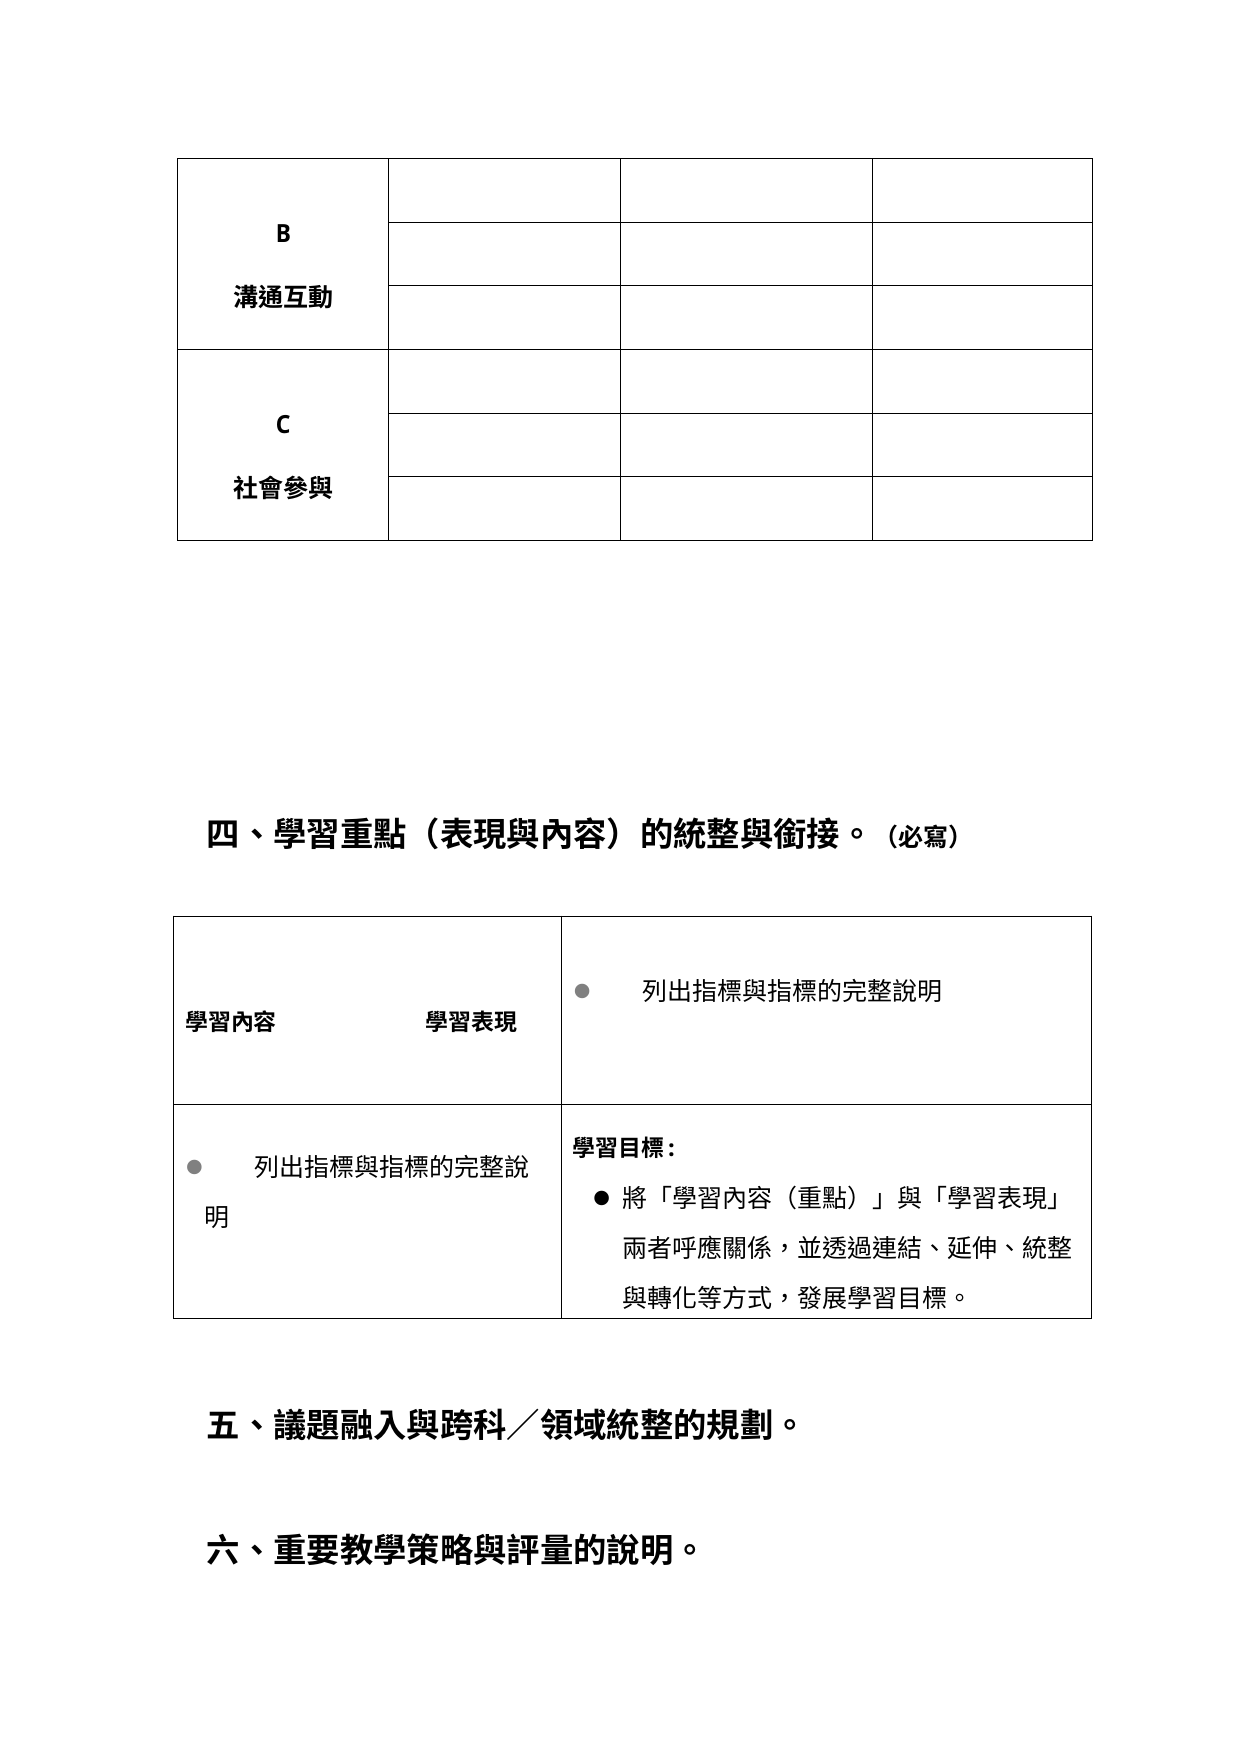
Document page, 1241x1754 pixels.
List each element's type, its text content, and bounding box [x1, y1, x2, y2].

table_cell [389, 286, 620, 349]
table_cell [621, 477, 872, 539]
table_cell 學習目標: 將「學習內容（重點）」與「學習表現」兩者呼應關係，並透過連結、延伸、統整與轉化等方式，發展學習目標。 [562, 1105, 1091, 1318]
text 四、學習重點（表現與內容）的統整與銜接。（必寫） [177, 791, 1092, 853]
table_header 列出指標與指標的完整說明 [562, 917, 1091, 1104]
table_cell [621, 414, 872, 476]
text 六、重要教學策略與評量的說明。 [177, 1506, 1092, 1569]
table_cell [621, 286, 872, 349]
table_cell [621, 223, 872, 285]
table_cell [389, 414, 620, 476]
table_cell 列出指標與指標的完整說明 [174, 1105, 561, 1318]
table_cell C 社會參與 [178, 350, 388, 539]
table_cell [389, 223, 620, 285]
table_cell B 溝通互動 [178, 159, 388, 349]
table_cell [621, 159, 872, 222]
table_header 學習內容 學習表現 [174, 917, 561, 1104]
text 五、議題融入與跨科／領域統整的規劃。 [177, 1381, 1092, 1444]
table_cell [389, 159, 620, 222]
table_cell [389, 350, 620, 412]
table_cell [389, 477, 620, 539]
table_cell [873, 414, 1092, 476]
table_cell [873, 223, 1092, 285]
table_cell [873, 350, 1092, 412]
table_cell [873, 477, 1092, 539]
table_cell [873, 159, 1092, 222]
table_cell [873, 286, 1092, 349]
table_cell [621, 350, 872, 412]
